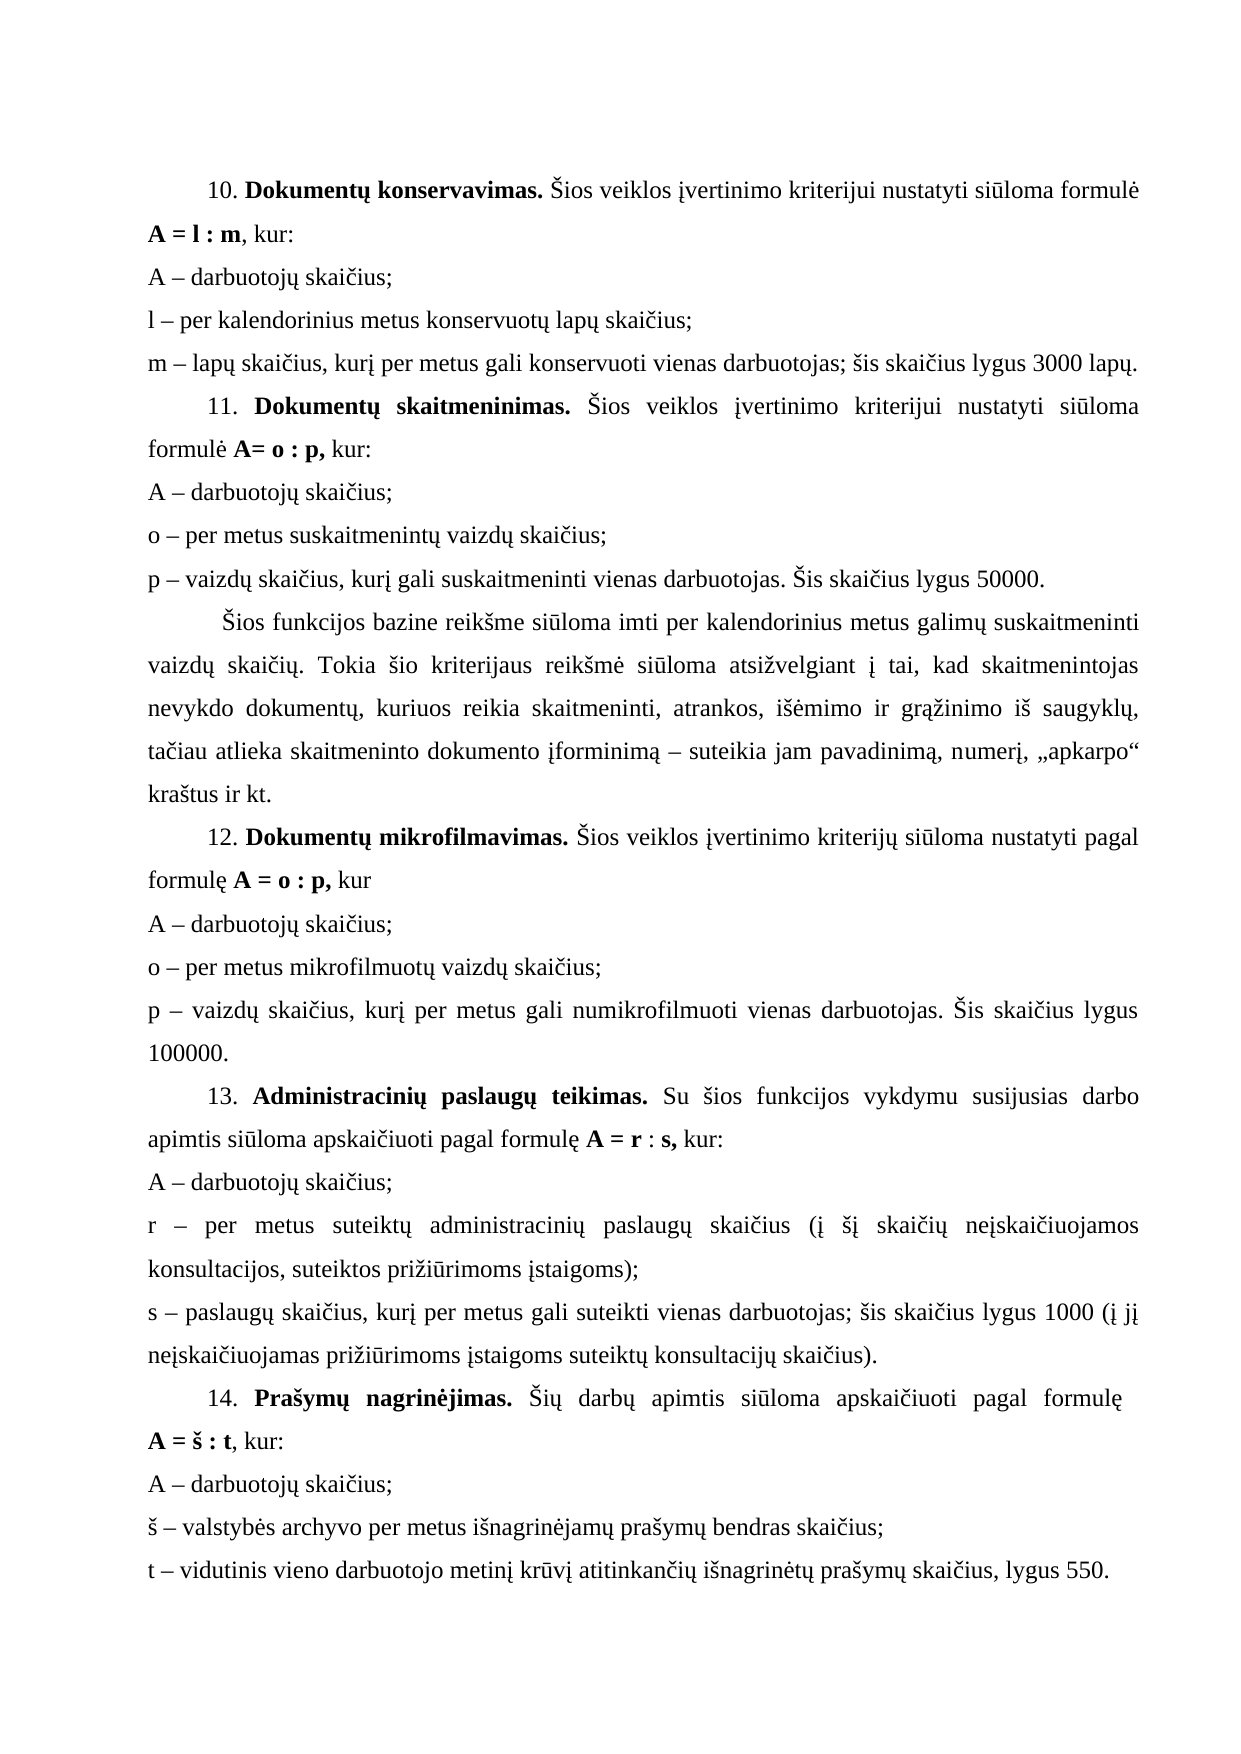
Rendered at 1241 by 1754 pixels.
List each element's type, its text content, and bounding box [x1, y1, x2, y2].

text t – vidutinis vieno darbuotojo metinį krūvį atitinkančių išnagrinėtų prašymų skaičius, lygus 550. [148, 1556, 1140, 1584]
text A – darbuotojų skaičius; [148, 909, 1140, 937]
text A – darbuotojų skaičius; [148, 262, 1140, 291]
text m – lapų skaičius, kurį per metus gali konservuoti vienas darbuotojas; šis skaičius lygus 3000 lapų. [148, 348, 1140, 377]
text s – paslaugų skaičius, kurį per metus gali suteikti vienas darbuotojas; šis skaičius lygus 1000 (į jį neįskaičiuojamas prižiūrimoms įstaigoms suteiktų konsultacijų skaičius). [148, 1297, 1140, 1369]
text A – darbuotojų skaičius; [148, 477, 1140, 506]
text 14. Prašymų nagrinėjimas. Šių darbų apimtis siūloma apskaičiuoti pagal formulę A = š : t, kur: [148, 1383, 1140, 1455]
text p – vaizdų skaičius, kurį gali suskaitmeninti vienas darbuotojas. Šis skaičius lygus 50000. [148, 564, 1140, 592]
text š – valstybės archyvo per metus išnagrinėjamų prašymų bendras skaičius; [148, 1512, 1140, 1541]
text A – darbuotojų skaičius; [148, 1469, 1140, 1498]
text 13. Administracinių paslaugų teikimas. Su šios funkcijos vykdymu susijusias darbo apimtis siūloma apskaičiuoti pagal formulę A = r : s, kur: [148, 1081, 1140, 1153]
text r – per metus suteiktų administracinių paslaugų skaičius (į šį skaičių neįskaičiuojamos konsultacijos, suteiktos prižiūrimoms įstaigoms); [148, 1211, 1140, 1282]
text 10. Dokumentų konservavimas. Šios veiklos įvertinimo kriterijui nustatyti siūloma formulė A = l : m, kur: [148, 176, 1140, 247]
text l – per kalendorinius metus konservuotų lapų skaičius; [148, 305, 1140, 334]
text o – per metus mikrofilmuotų vaizdų skaičius; [148, 952, 1140, 981]
text 12. Dokumentų mikrofilmavimas. Šios veiklos įvertinimo kriterijų siūloma nustatyti pagal formulę A = o : p, kur [148, 822, 1140, 894]
text Šios funkcijos bazine reikšme siūloma imti per kalendorinius metus galimų suskaitmeninti vaizdų skaičių. Tokia šio kriterijaus reikšmė siūloma atsižvelgiant į tai, kad skaitmenintojas nevykdo dokumentų, kuriuos reikia skaitmeninti, atrankos, išėmimo ir grąžinimo iš saugyklų, tačiau atlieka skaitmeninto dokumento įforminimą – suteikia jam pavadinimą, numerį, „apkarpo“ kraštus ir kt. [148, 607, 1140, 808]
text p – vaizdų skaičius, kurį per metus gali numikrofilmuoti vienas darbuotojas. Šis skaičius lygus 100000. [148, 995, 1140, 1067]
text 11. Dokumentų skaitmeninimas. Šios veiklos įvertinimo kriterijui nustatyti siūloma formulė A= o : p, kur: [148, 391, 1140, 463]
text o – per metus suskaitmenintų vaizdų skaičius; [148, 521, 1140, 549]
text A – darbuotojų skaičius; [148, 1167, 1140, 1196]
